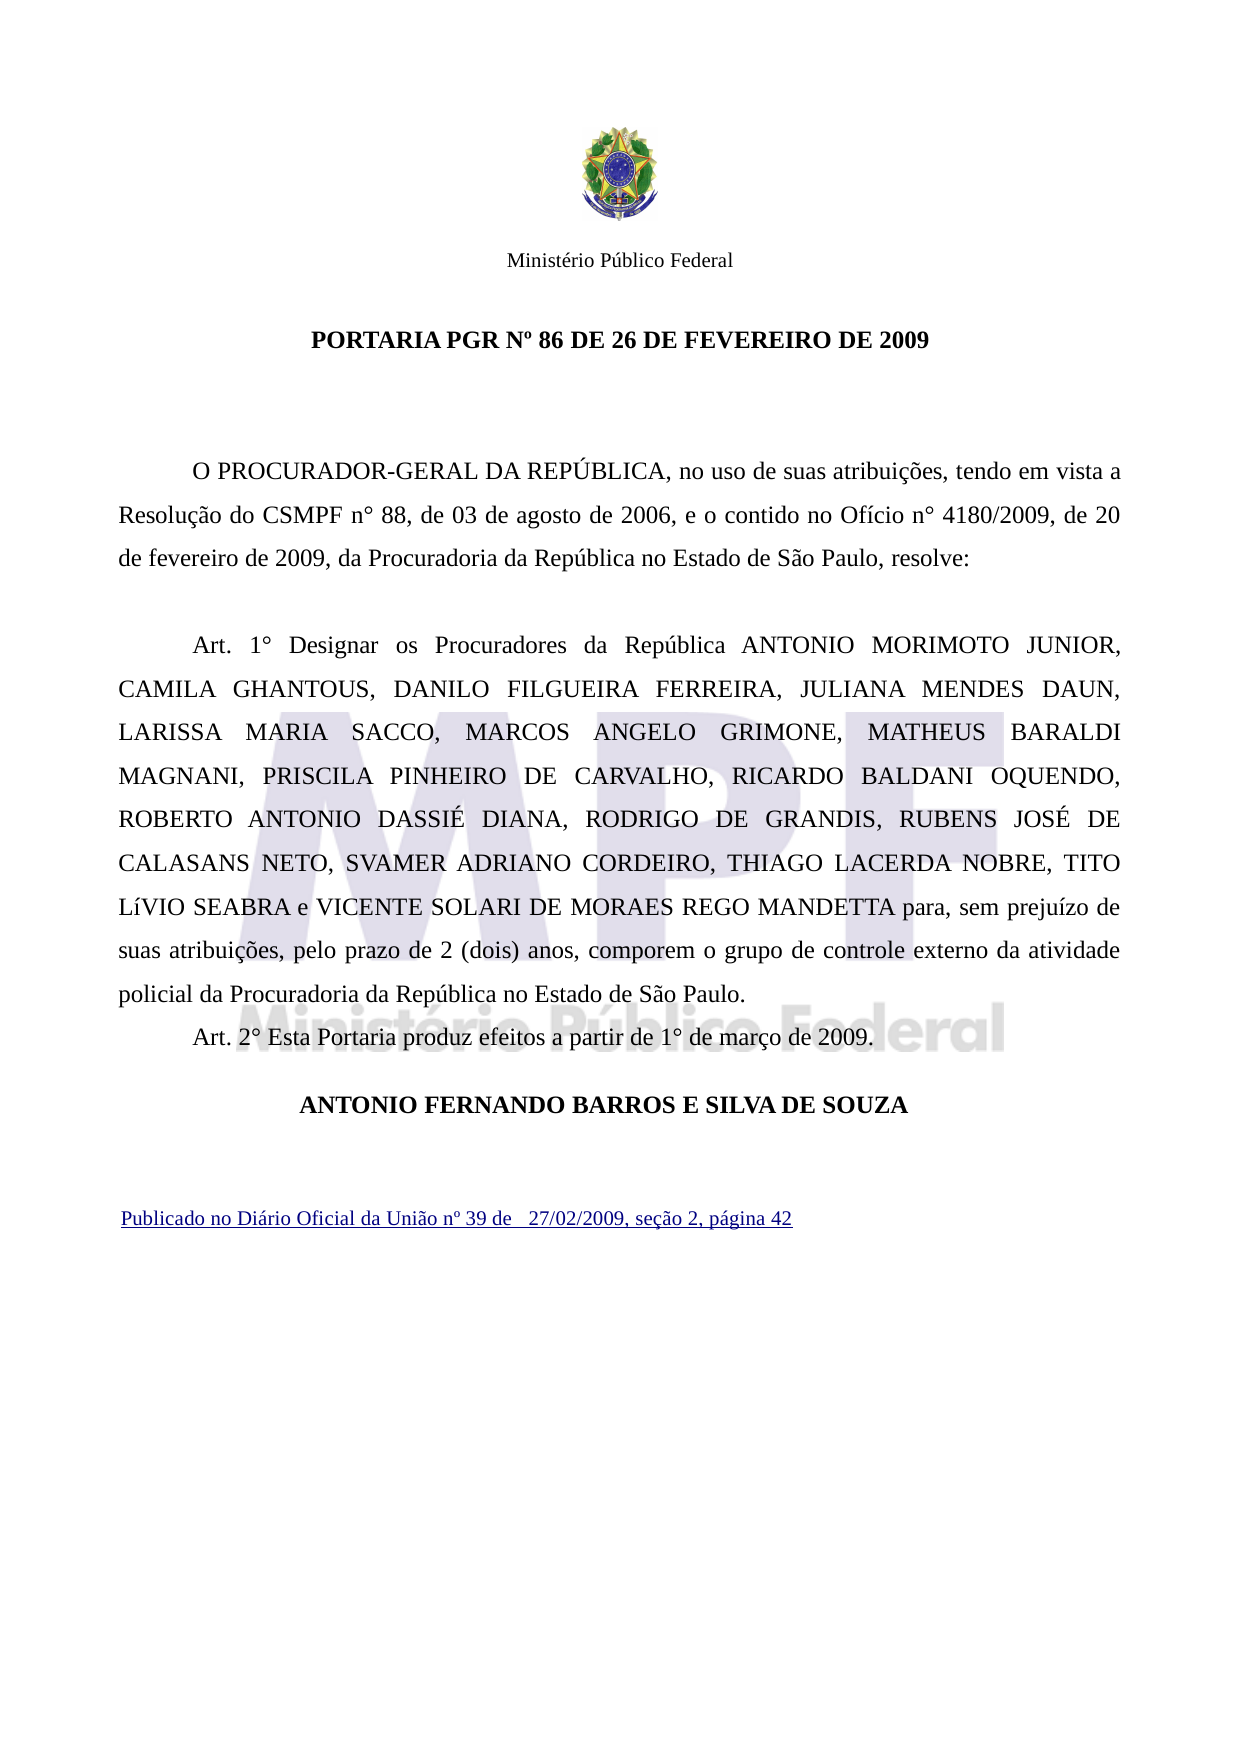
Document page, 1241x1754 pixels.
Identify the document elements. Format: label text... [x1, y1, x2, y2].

text PORTARIA PGR Nº 86 DE 26 DE FEVEREIRO DE 2009 [118, 325, 1122, 354]
text ANTONIO FERNANDO BARROS E SILVA DE SOUZA [118, 1089, 1122, 1119]
text O PROCURADOR-GERAL DA REPÚBLICA, no uso de suas atribuições, tendo em vista a Resolução do CSMPF n° 88, de 03 de agosto de 2006, e o contido no Ofício n° 4180/2009, de 20 de fevereiro de 2009, da Procuradoria da República no Estado de São Paulo, resolve: [118, 456, 1122, 572]
picture [236, 1007, 1004, 1022]
text Publicado no Diário Oficial da União nº 39 de 27/02/2009, seção 2, página 42 [121, 1206, 1122, 1230]
text Art. 1° Designar os Procuradores da República ANTONIO MORIMOTO JUNIOR, CAMILA GHANTOUS, DANILO FILGUEIRA FERREIRA, JULIANA MENDES DAUN, LARISSA MARIA SACCO, MARCOS ANGELO GRIMONE, MATHEUS BARALDI MAGNANI, PRISCILA PINHEIRO DE CARVALHO, RICARDO BALDANI OQUENDO, ROBERTO ANTONIO DASSIÉ DIANA, RODRIGO DE GRANDIS, RUBENS JOSÉ DE CALASANS NETO, SVAMER ADRIANO CORDEIRO, THIAGO LACERDA NOBRE, TITO LíVIO SEABRA e VICENTE SOLARI DE MORAES REGO MANDETTA para, sem prejuízo de suas atribuições, pelo prazo de 2 (dois) anos, comporem o grupo de controle externo da atividade policial da Procuradoria da República no Estado de São Paulo. [118, 630, 1122, 1007]
text Art. 2° Esta Portaria produz efeitos a partir de 1° de março de 2009. [118, 1022, 1122, 1051]
